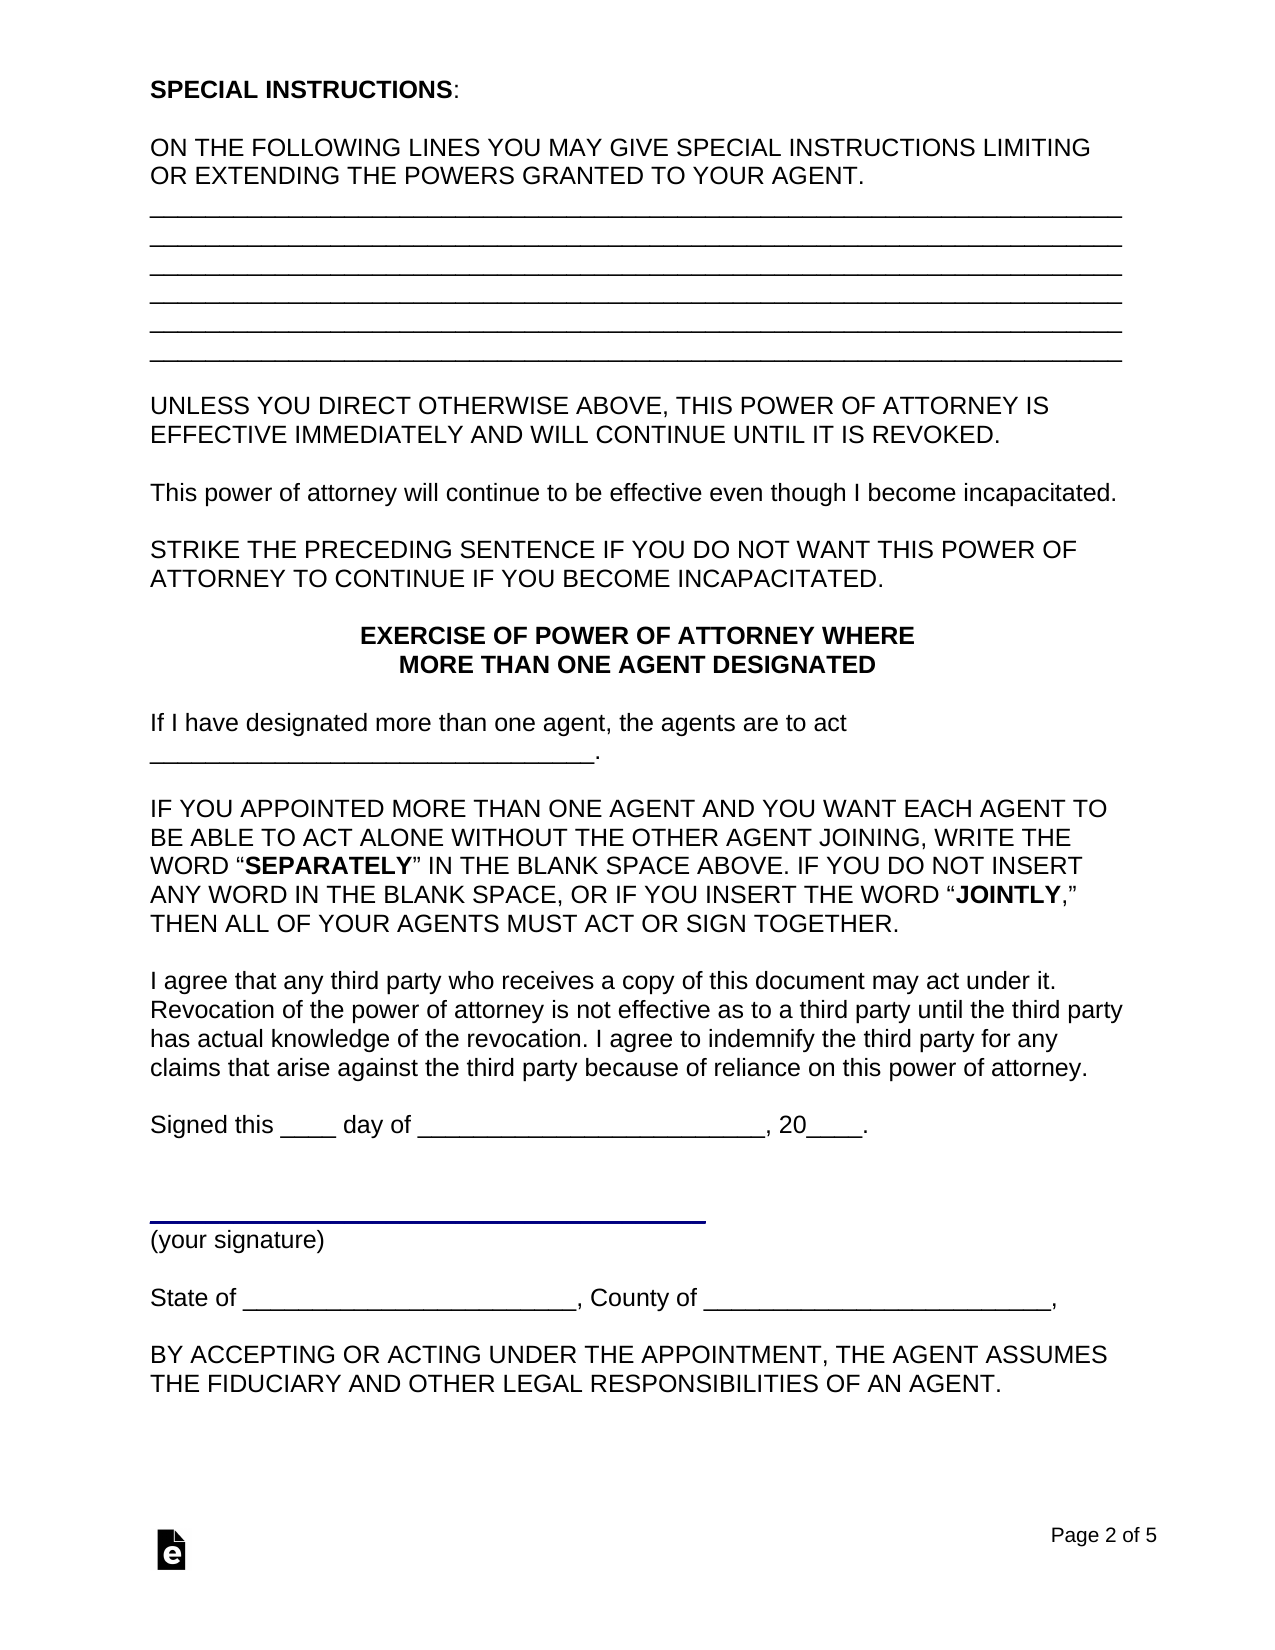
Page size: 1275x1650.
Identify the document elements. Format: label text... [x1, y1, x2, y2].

text Signed this ____ day of _________________________, 20____. [150, 1110, 1125, 1139]
text ON THE FOLLOWING LINES YOU MAY GIVE SPECIAL INSTRUCTIONS LIMITING OR EXTENDING THE POWERS GRANTED TO YOUR AGENT. ________________________________________________________________________________________________________________________________________________________________________________________________________________________________________________________________________________________ [150, 132, 1125, 305]
text If I have designated more than one agent, the agents are to act ________________________________. [150, 707, 1125, 765]
text This power of attorney will continue to be effective even though I become incapacitated. [150, 477, 1125, 506]
text BY ACCEPTING OR ACTING UNDER THE APPOINTMENT, THE AGENT ASSUMES THE FIDUCIARY AND OTHER LEGAL RESPONSIBILITIES OF AN AGENT. [150, 1340, 1125, 1397]
text STRIKE THE PRECEDING SENTENCE IF YOU DO NOT WANT THIS POWER OF ATTORNEY TO CONTINUE IF YOU BECOME INCAPACITATED. [150, 535, 1125, 592]
text EXERCISE OF POWER OF ATTORNEY WHERE [150, 621, 1125, 650]
text ________________________________________ [150, 1196, 1125, 1225]
text MORE THAN ONE AGENT DESIGNATED [150, 650, 1125, 679]
text UNLESS YOU DIRECT OTHERWISE ABOVE, THIS POWER OF ATTORNEY IS EFFECTIVE IMMEDIATELY AND WILL CONTINUE UNTIL IT IS REVOKED. [150, 391, 1125, 449]
text IF YOU APPOINTED MORE THAN ONE AGENT AND YOU WANT EACH AGENT TO BE ABLE TO ACT ALONE WITHOUT THE OTHER AGENT JOINING, WRITE THE WORD “SEPARATELY” IN THE BLANK SPACE ABOVE. IF YOU DO NOT INSERT ANY WORD IN THE BLANK SPACE, OR IF YOU INSERT THE WORD “JOINTLY,” THEN ALL OF YOUR AGENTS MUST ACT OR SIGN TOGETHER. [150, 794, 1125, 937]
text I agree that any third party who receives a copy of this document may act under it. Revocation of the power of attorney is not effective as to a third party until the third party has actual knowledge of the revocation. I agree to indemnify the third party for any claims that arise against the third party because of reliance on this power of attorney. [150, 966, 1125, 1081]
text SPECIAL INSTRUCTIONS: [150, 75, 1125, 104]
text (your signature) [150, 1225, 1125, 1254]
text ______________________________________________________________________ [150, 334, 1125, 362]
text ______________________________________________________________________ [150, 305, 1125, 334]
text State of ________________________, County of _________________________, [150, 1282, 1125, 1311]
